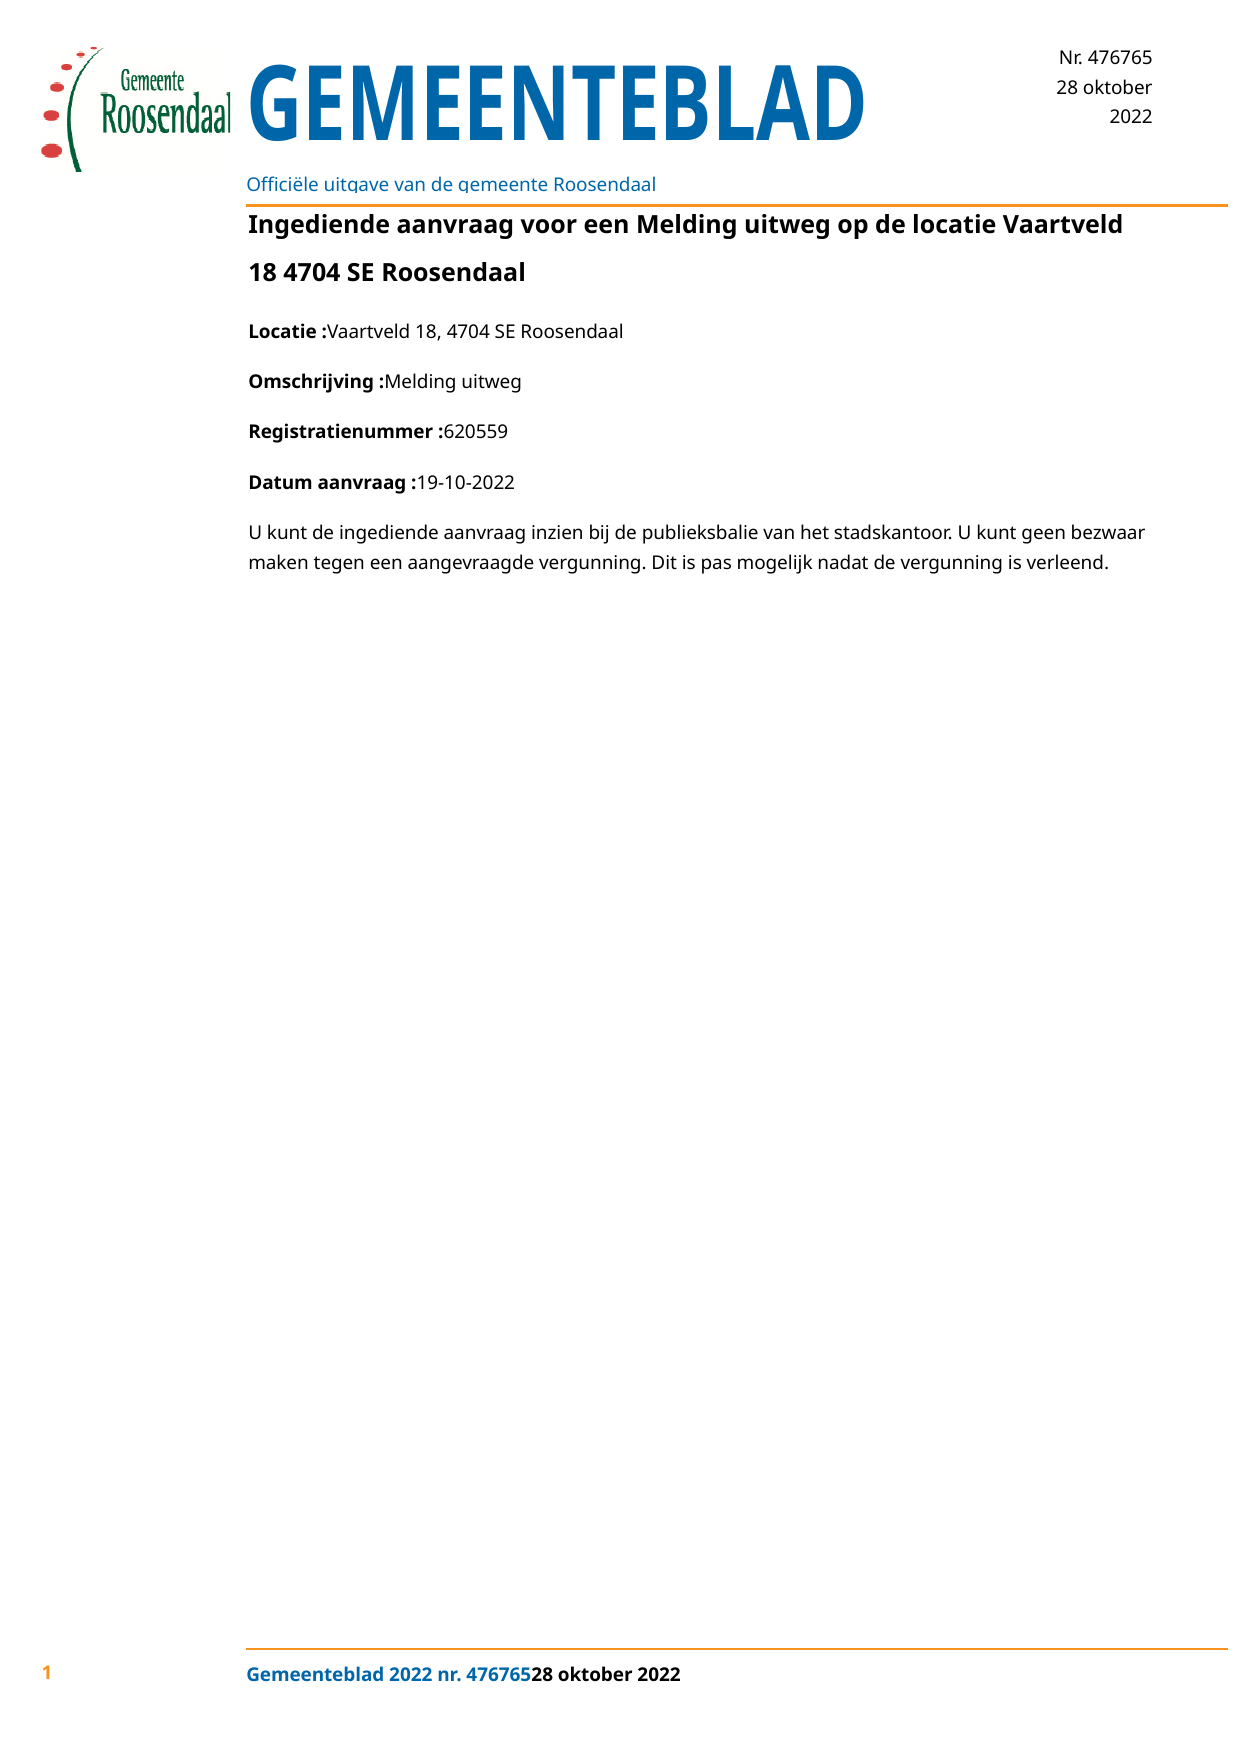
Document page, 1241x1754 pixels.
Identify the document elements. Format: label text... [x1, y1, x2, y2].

picture [41, 47, 231, 172]
text Registratienummer :620559 [248, 419, 1152, 444]
text U kunt de ingediende aanvraag inzien bij de publieksbalie van het stadskantoor. U kunt geen bezwaar maken tegen een aangevraagde vergunning. Dit is pas mogelijk nadat de vergunning is verleend. [248, 519, 1152, 575]
text Ingediende aanvraag voor een Melding uitweg op de locatie Vaartveld 18 4704 SE Roosendaal [248, 207, 1152, 288]
text Datum aanvraag :19-10-2022 [248, 469, 1152, 495]
text Locatie :Vaartveld 18, 4704 SE Roosendaal [248, 318, 1152, 344]
text Omschrijving :Melding uitweg [248, 368, 1152, 394]
